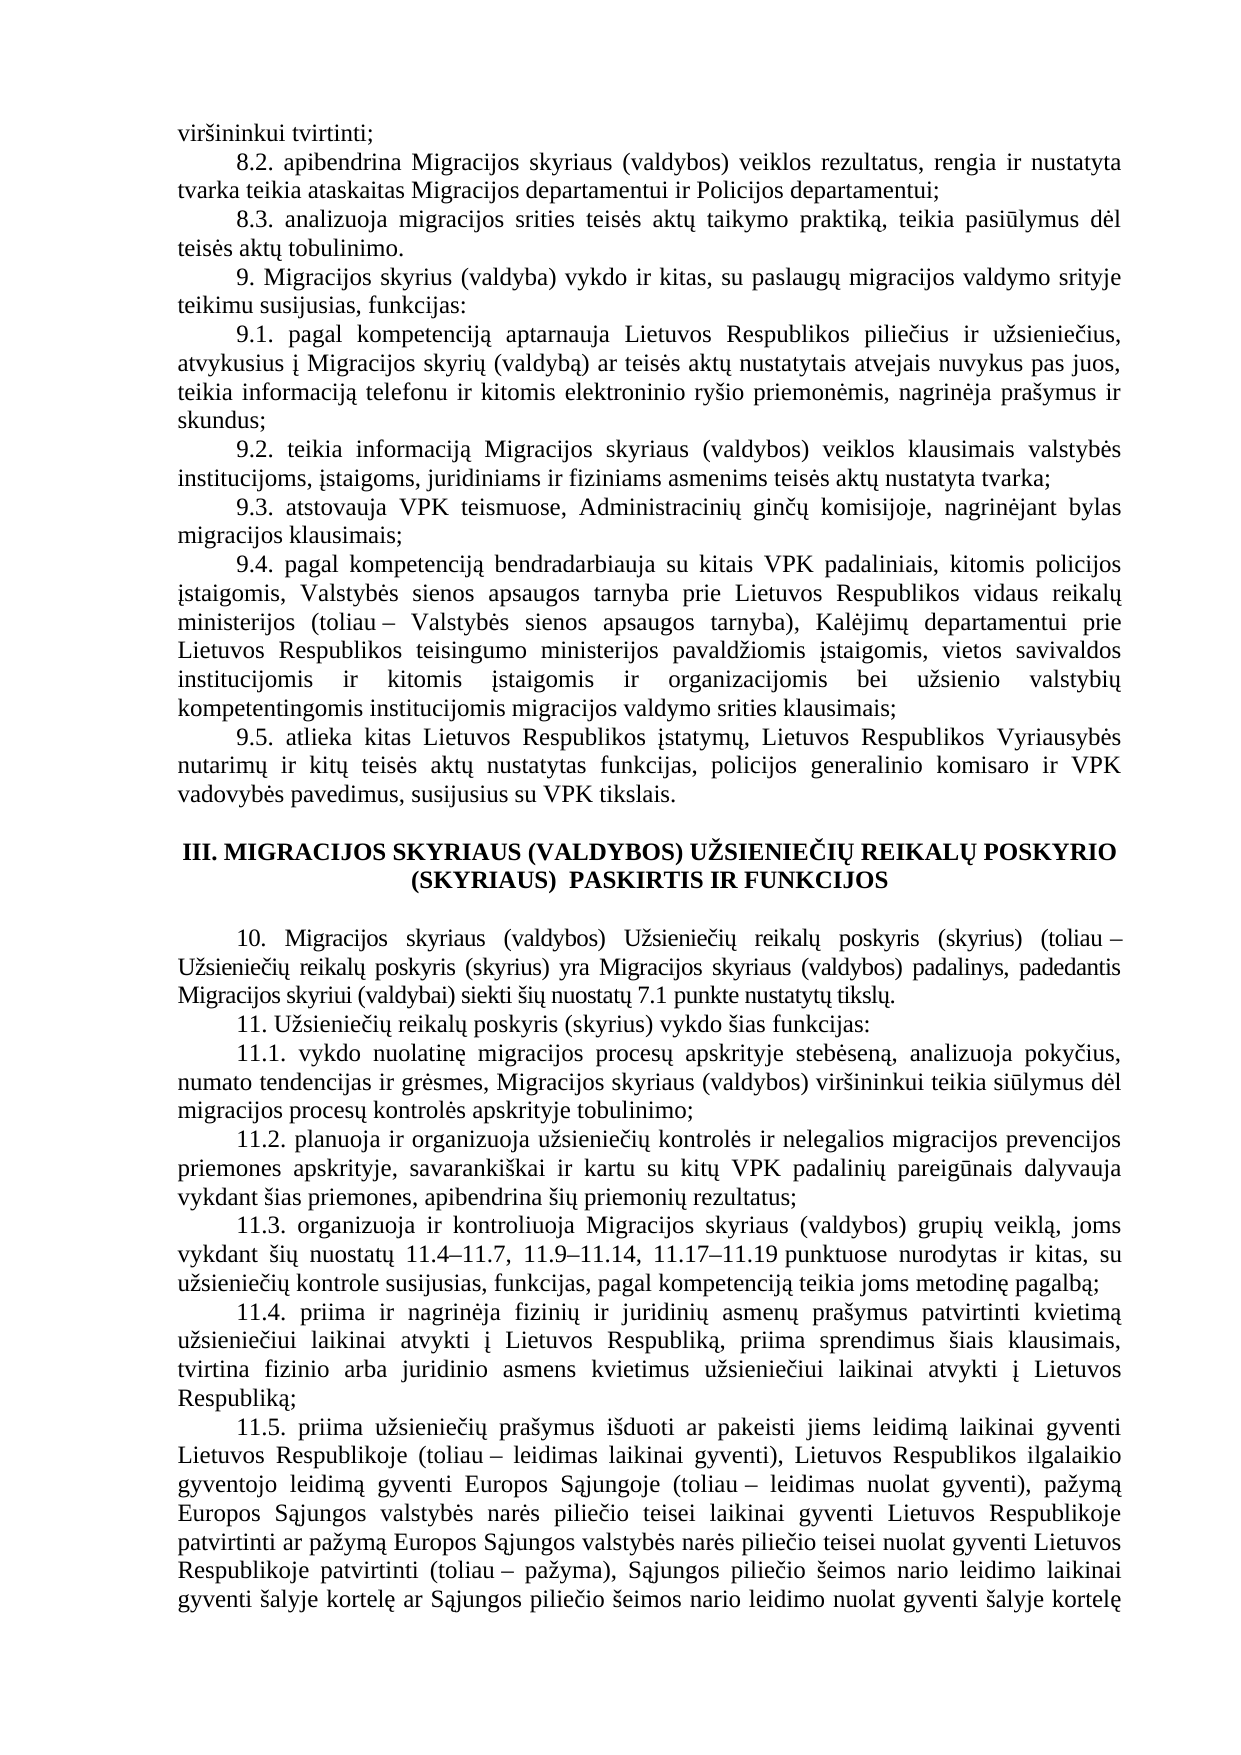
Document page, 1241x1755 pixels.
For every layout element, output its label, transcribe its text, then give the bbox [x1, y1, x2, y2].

text 9.2. teikia informaciją Migracijos skyriaus (valdybos) veiklos klausimais valstybės institucijoms, įstaigoms, juridiniams ir fiziniams asmenims teisės aktų nustatyta tvarka; [177, 434, 1122, 492]
text 9.1. pagal kompetenciją aptarnauja Lietuvos Respublikos piliečius ir užsieniečius, atvykusius į Migracijos skyrių (valdybą) ar teisės aktų nustatytais atvejais nuvykus pas juos, teikia informaciją telefonu ir kitomis elektroninio ryšio priemonėmis, nagrinėja prašymus ir skundus; [177, 319, 1122, 434]
text viršininkui tvirtinti; [177, 118, 1122, 147]
text 8.3. analizuoja migracijos srities teisės aktų taikymo praktiką, teikia pasiūlymus dėl teisės aktų tobulinimo. [177, 204, 1122, 262]
text 9.4. pagal kompetenciją bendradarbiauja su kitais VPK padaliniais, kitomis policijos įstaigomis, Valstybės sienos apsaugos tarnyba prie Lietuvos Respublikos vidaus reikalų ministerijos (toliau – Valstybės sienos apsaugos tarnyba), Kalėjimų departamentui prie Lietuvos Respublikos teisingumo ministerijos pavaldžiomis įstaigomis, vietos savivaldos institucijomis ir kitomis įstaigomis ir organizacijomis bei užsienio valstybių kompetentingomis institucijomis migracijos valdymo srities klausimais; [177, 549, 1122, 722]
text 10. Migracijos skyriaus (valdybos) Užsieniečių reikalų poskyris (skyrius) (toliau – Užsieniečių reikalų poskyris (skyrius) yra Migracijos skyriaus (valdybos) padalinys, padedantis Migracijos skyriui (valdybai) siekti šių nuostatų 7.1 punkte nustatytų tikslų. [177, 923, 1122, 1009]
text III. MIGRACIJOS SKYRIAUS (VALDYBOS) UŽSIENIEČIŲ REIKALŲ POSKYRIO (SKYRIAUS) PASKIRTIS IR FUNKCIJOS [177, 837, 1122, 894]
text 9.3. atstovauja VPK teismuose, Administracinių ginčų komisijoje, nagrinėjant bylas migracijos klausimais; [177, 492, 1122, 549]
text 9. Migracijos skyrius (valdyba) vykdo ir kitas, su paslaugų migracijos valdymo srityje teikimu susijusias, funkcijas: [177, 262, 1122, 319]
text 11.5. priima užsieniečių prašymus išduoti ar pakeisti jiems leidimą laikinai gyventi Lietuvos Respublikoje (toliau – leidimas laikinai gyventi), Lietuvos Respublikos ilgalaikio gyventojo leidimą gyventi Europos Sąjungoje (toliau – leidimas nuolat gyventi), pažymą Europos Sąjungos valstybės narės piliečio teisei laikinai gyventi Lietuvos Respublikoje patvirtinti ar pažymą Europos Sąjungos valstybės narės piliečio teisei nuolat gyventi Lietuvos Respublikoje patvirtinti (toliau – pažyma), Sąjungos piliečio šeimos nario leidimo laikinai gyventi šalyje kortelę ar Sąjungos piliečio šeimos nario leidimo nuolat gyventi šalyje kortelę [177, 1412, 1122, 1613]
text 9.5. atlieka kitas Lietuvos Respublikos įstatymų, Lietuvos Respublikos Vyriausybės nutarimų ir kitų teisės aktų nustatytas funkcijas, policijos generalinio komisaro ir VPK vadovybės pavedimus, susijusius su VPK tikslais. [177, 722, 1122, 808]
text 11.3. organizuoja ir kontroliuoja Migracijos skyriaus (valdybos) grupių veiklą, joms vykdant šių nuostatų 11.4–11.7, 11.9–11.14, 11.17–11.19 punktuose nurodytas ir kitas, su užsieniečių kontrole susijusias, funkcijas, pagal kompetenciją teikia joms metodinę pagalbą; [177, 1211, 1122, 1297]
text 11.2. planuoja ir organizuoja užsieniečių kontrolės ir nelegalios migracijos prevencijos priemones apskrityje, savarankiškai ir kartu su kitų VPK padalinių pareigūnais dalyvauja vykdant šias priemones, apibendrina šių priemonių rezultatus; [177, 1124, 1122, 1211]
text 11.4. priima ir nagrinėja fizinių ir juridinių asmenų prašymus patvirtinti kvietimą užsieniečiui laikinai atvykti į Lietuvos Respubliką, priima sprendimus šiais klausimais, tvirtina fizinio arba juridinio asmens kvietimus užsieniečiui laikinai atvykti į Lietuvos Respubliką; [177, 1297, 1122, 1412]
text 8.2. apibendrina Migracijos skyriaus (valdybos) veiklos rezultatus, rengia ir nustatyta tvarka teikia ataskaitas Migracijos departamentui ir Policijos departamentui; [177, 147, 1122, 204]
text 11.1. vykdo nuolatinę migracijos procesų apskrityje stebėseną, analizuoja pokyčius, numato tendencijas ir grėsmes, Migracijos skyriaus (valdybos) viršininkui teikia siūlymus dėl migracijos procesų kontrolės apskrityje tobulinimo; [177, 1038, 1122, 1124]
text 11. Užsieniečių reikalų poskyris (skyrius) vykdo šias funkcijas: [177, 1009, 1122, 1038]
